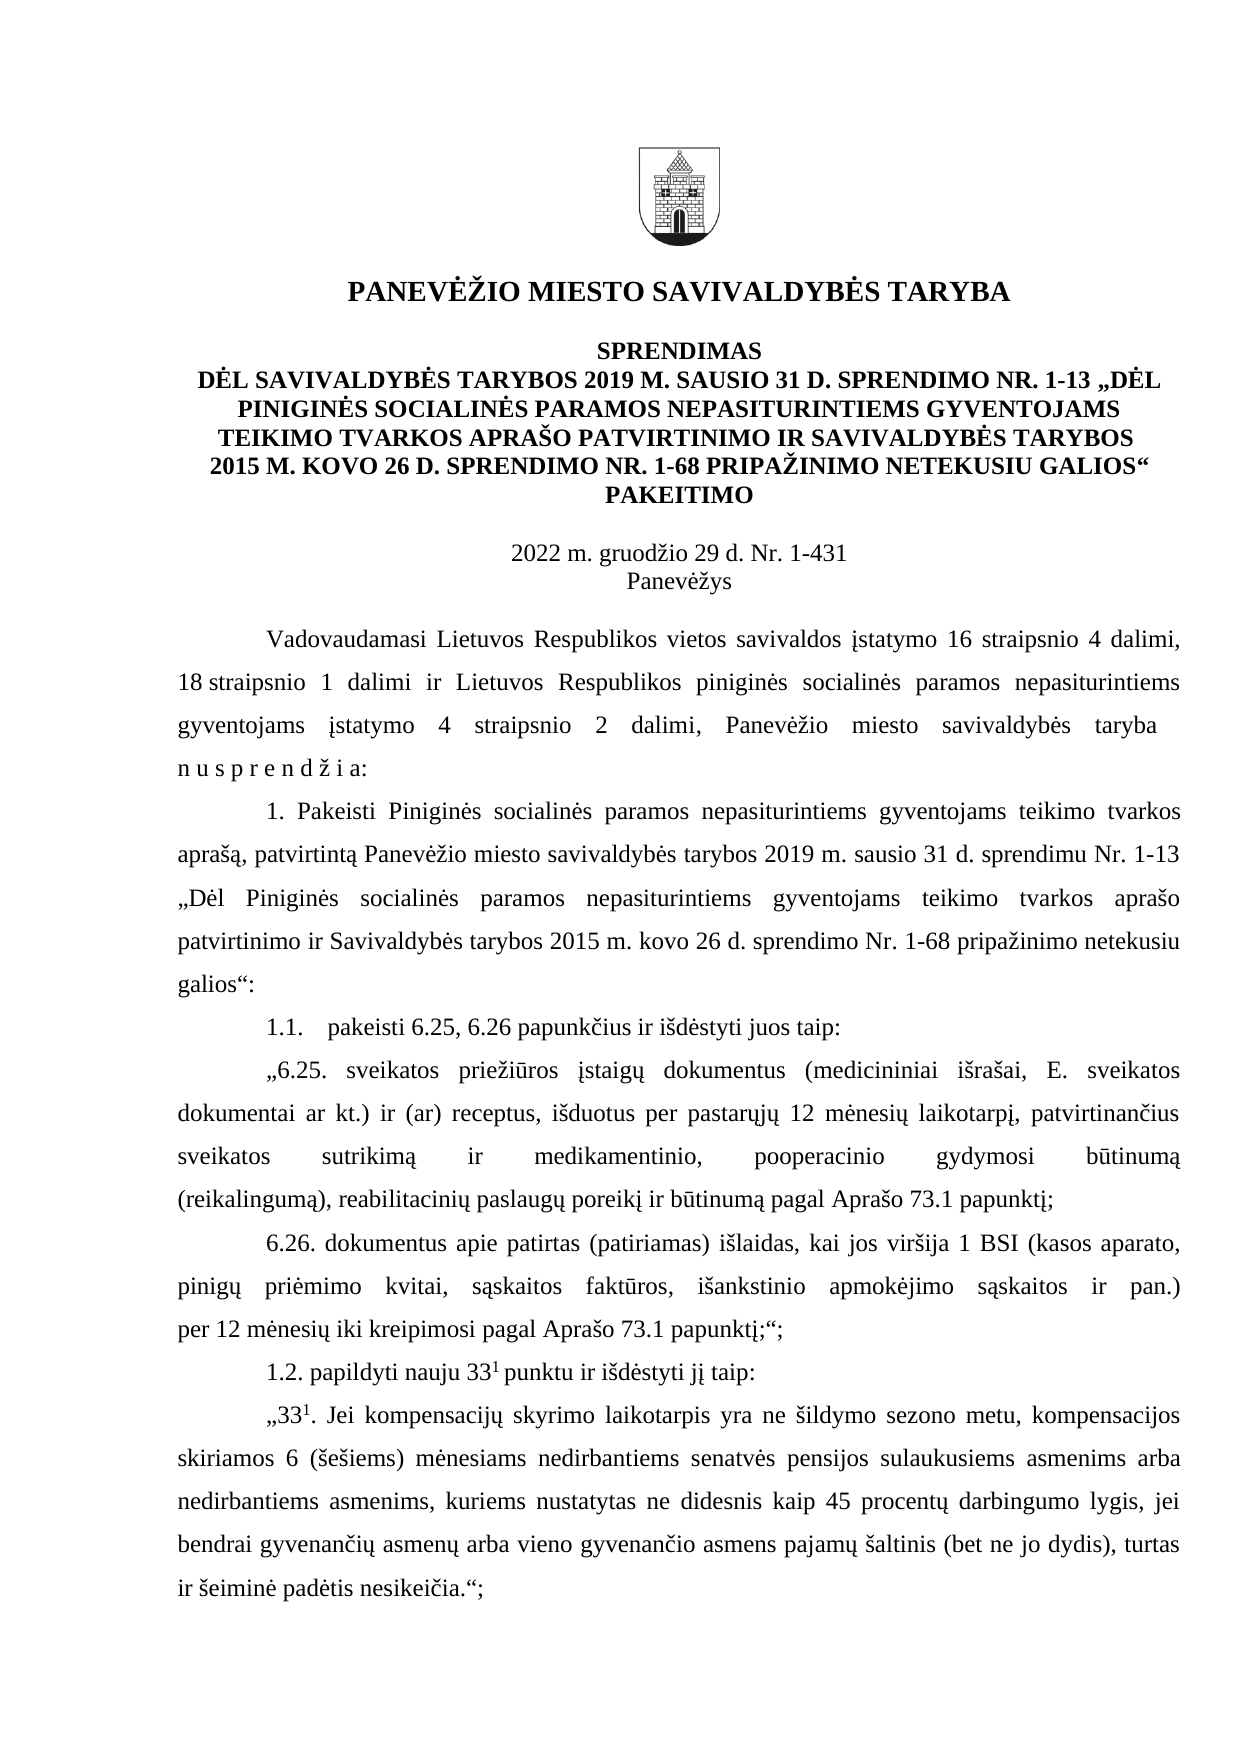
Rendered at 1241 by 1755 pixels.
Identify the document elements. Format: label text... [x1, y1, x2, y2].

text 6.26. dokumentus apie patirtas (patiriamas) išlaidas, kai jos viršija 1 BSI (kasos aparato, pinigų priėmimo kvitai, sąskaitos faktūros, išankstinio apmokėjimo sąskaitos ir pan.) per 12 mėnesių iki kreipimosi pagal Aprašo 73.1 papunktį;“; [177, 1228, 1181, 1343]
text 2015 M. KOVO 26 D. SPRENDIMO NR. 1-68 PRIPAŽINIMO NETEKUSIU GALIOS“ PAKEITIMO [177, 451, 1181, 509]
text „331. Jei kompensacijų skyrimo laikotarpis yra ne šildymo sezono metu, kompensacijos skiriamos 6 (šešiems) mėnesiams nedirbantiems senatvės pensijos sulaukusiems asmenims arba nedirbantiems asmenims, kuriems nustatytas ne didesnis kaip 45 procentų darbingumo lygis, jei bendrai gyvenančių asmenų arba vieno gyvenančio asmens pajamų šaltinis (bet ne jo dydis), turtas ir šeiminė padėtis nesikeičia.“; [177, 1400, 1181, 1601]
subtitle SPRENDIMAS [177, 336, 1181, 365]
subtitle Panevėžys [177, 566, 1181, 595]
text 1.2. papildyti nauju 331 punktu ir išdėstyti jį taip: [177, 1357, 1181, 1386]
text 2022 m. gruodžio 29 d. Nr. 1-431 [177, 538, 1181, 566]
text 1.1. pakeisti 6.25, 6.26 papunkčius ir išdėstyti juos taip: [177, 1012, 1181, 1041]
text „6.25. sveikatos priežiūros įstaigų dokumentus (medicininiai išrašai, E. sveikatos dokumentai ar kt.) ir (ar) receptus, išduotus per pastarųjų 12 mėnesių laikotarpį, patvirtinančius sveikatos sutrikimą ir medikamentinio, pooperacinio gydymosi būtinumą (reikalingumą), reabilitacinių paslaugų poreikį ir būtinumą pagal Aprašo 73.1 papunktį; [177, 1055, 1181, 1213]
text Vadovaudamasi Lietuvos Respublikos vietos savivaldos įstatymo 16 straipsnio 4 dalimi, 18 straipsnio 1 dalimi ir Lietuvos Respublikos piniginės socialinės paramos nepasiturintiems gyventojams įstatymo 4 straipsnio 2 dalimi, Panevėžio miesto savivaldybės taryba n u s p r e n d ž i a: [177, 624, 1181, 782]
text PANEVĖŽIO MIESTO SAVIVALDYBĖS TARYBA [177, 274, 1181, 308]
text DĖL SAVIVALDYBĖS TARYBOS 2019 M. SAUSIO 31 D. SPRENDIMO NR. 1-13 „DĖL PINIGINĖS SOCIALINĖS PARAMOS NEPASITURINTIEMS GYVENTOJAMS TEIKIMO TVARKOS APRAŠO PATVIRTINIMO IR SAVIVALDYBĖS TARYBOS [177, 365, 1181, 451]
text 1. Pakeisti Piniginės socialinės paramos nepasiturintiems gyventojams teikimo tvarkos aprašą, patvirtintą Panevėžio miesto savivaldybės tarybos 2019 m. sausio 31 d. sprendimu Nr. 1-13 „Dėl Piniginės socialinės paramos nepasiturintiems gyventojams teikimo tvarkos aprašo patvirtinimo ir Savivaldybės tarybos 2015 m. kovo 26 d. sprendimo Nr. 1-68 pripažinimo netekusiu galios“: [177, 796, 1181, 998]
